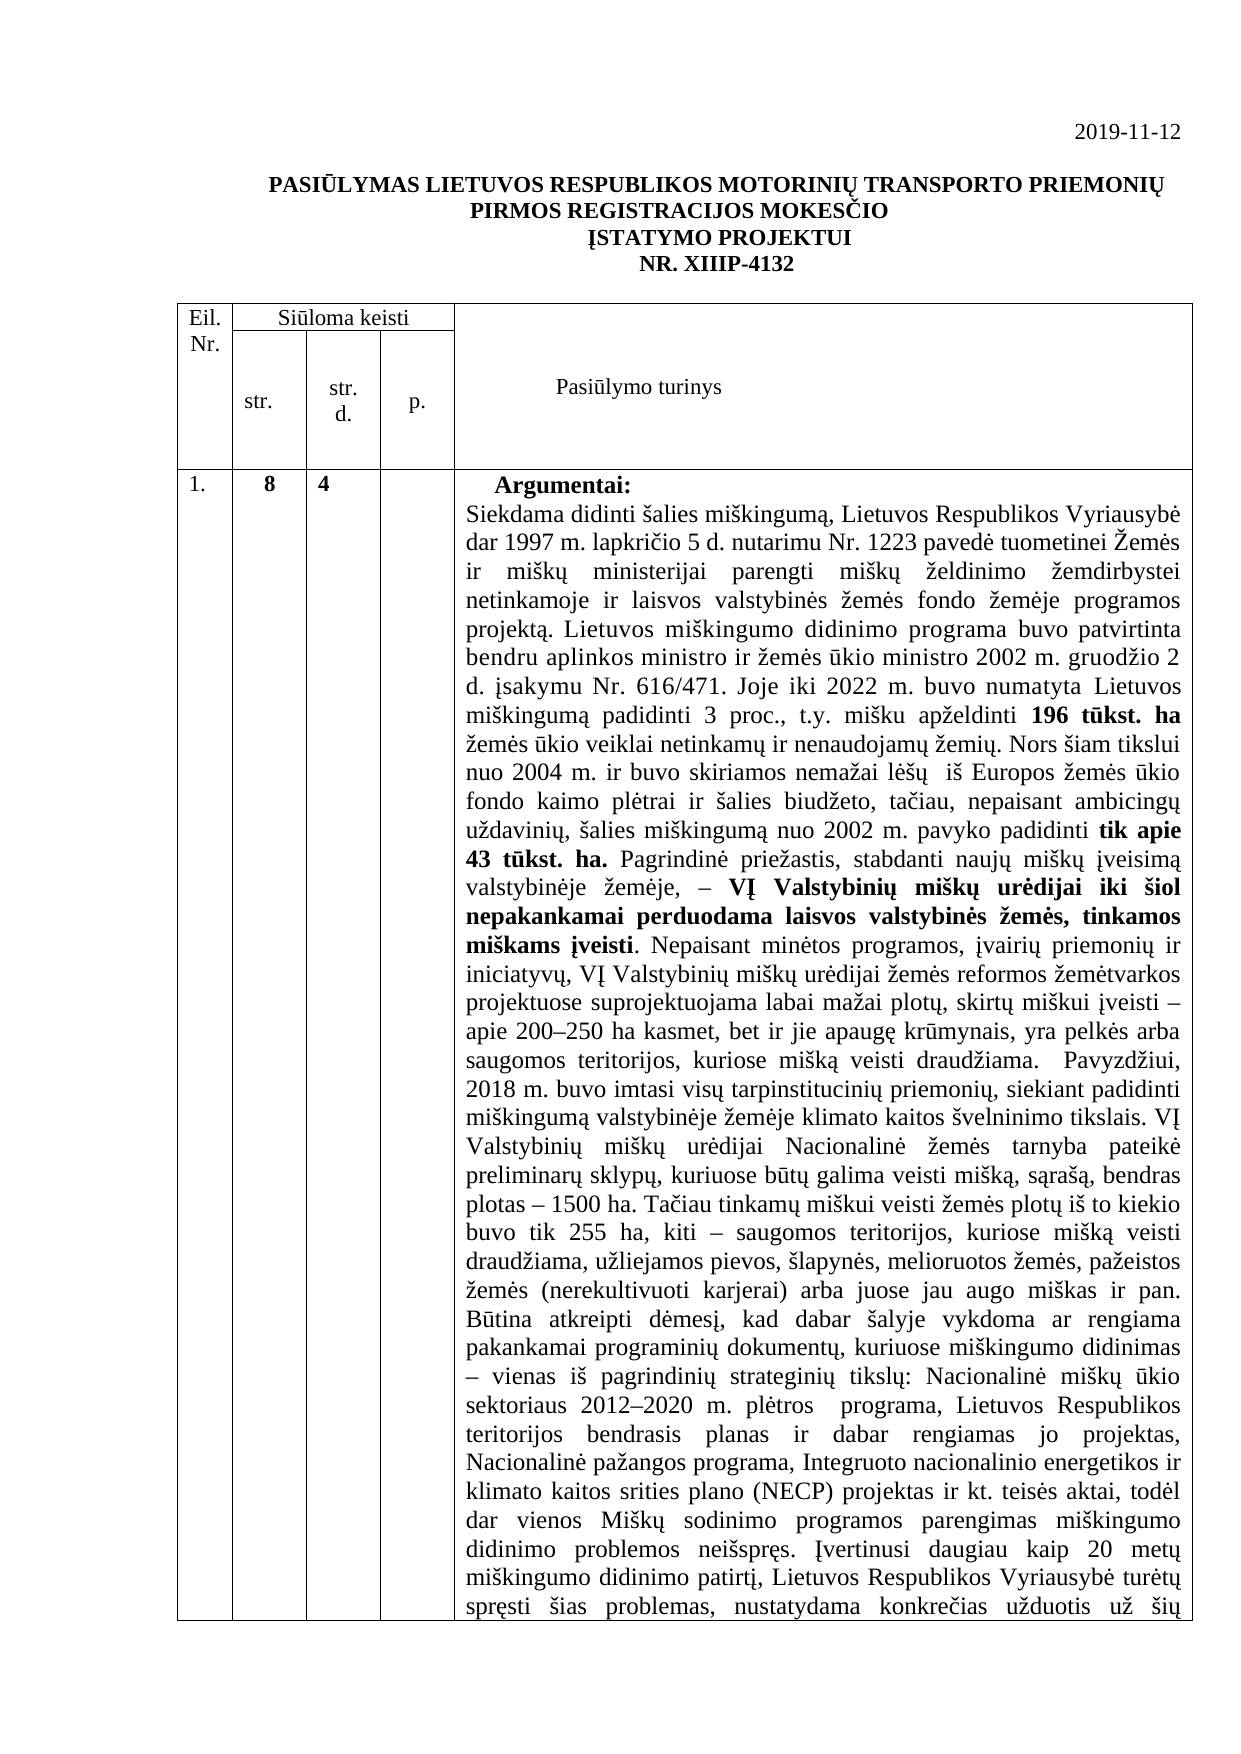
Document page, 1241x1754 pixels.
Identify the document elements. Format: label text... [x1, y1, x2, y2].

text ĮSTATYMO PROJEKTUI [177, 223, 1181, 250]
table_cell 4 [307, 470, 380, 1620]
table_cell [381, 470, 454, 1620]
table_cell 8 [233, 470, 306, 1620]
table_header Pasiūlymo turinys [455, 304, 1192, 469]
table_header Siūloma keisti [233, 304, 454, 330]
table_cell p. [381, 331, 454, 469]
table_cell 1. [178, 470, 232, 1620]
text PASIŪLYMAS LIETUVOS RESPUBLIKOS MOTORINIŲ TRANSPORTO PRIEMONIŲ PIRMOS REGISTRACIJOS MOKESČIO [177, 171, 1181, 223]
table_cell str. [233, 331, 306, 469]
table_header Eil. Nr. [178, 304, 232, 469]
text 2019-11-12 [177, 118, 1181, 144]
text NR. XIIIP-4132 [177, 250, 1181, 276]
table_cell str. d. [307, 331, 380, 469]
table_cell Argumentai: Siekdama didinti šalies miškingumą, Lietuvos Respublikos Vyriausybė dar 1997 m. lapkričio 5 d. nutarimu Nr. 1223 pavedė tuometinei Žemės ir miškų ministerijai parengti miškų želdinimo žemdirbystei netinkamoje ir laisvos valstybinės žemės fondo žemėje programos projektą. Lietuvos miškingumo didinimo programa buvo patvirtinta bendru aplinkos ministro ir žemės ūkio ministro 2002 m. gruodžio 2 d. įsakymu Nr. 616/471. Joje iki 2022 m. buvo numatyta Lietuvos miškingumą padidinti 3 proc., t.y. mišku apželdinti 196 tūkst. ha žemės ūkio veiklai netinkamų ir nenaudojamų žemių. Nors šiam tikslui nuo 2004 m. ir buvo skiriamos nemažai lėšų iš Europos žemės ūkio fondo kaimo plėtrai ir šalies biudžeto, tačiau, nepaisant ambicingų uždavinių, šalies miškingumą nuo 2002 m. pavyko padidinti tik apie 43 tūkst. ha. Pagrindinė priežastis, stabdanti naujų miškų įveisimą valstybinėje žemėje, – VĮ Valstybinių miškų urėdijai iki šiol nepakankamai perduodama laisvos valstybinės žemės, tinkamos miškams įveisti. Nepaisant minėtos programos, įvairių priemonių ir iniciatyvų, VĮ Valstybinių miškų urėdijai žemės reformos žemėtvarkos projektuose suprojektuojama labai mažai plotų, skirtų miškui įveisti – apie 200–250 ha kasmet, bet ir jie apaugę krūmynais, yra pelkės arba saugomos teritorijos, kuriose mišką veisti draudžiama. Pavyzdžiui, 2018 m. buvo imtasi visų tarpinstitucinių priemonių, siekiant padidinti miškingumą valstybinėje žemėje klimato kaitos švelninimo tikslais. VĮ Valstybinių miškų urėdijai Nacionalinė žemės tarnyba pateikė preliminarų sklypų, kuriuose būtų galima veisti mišką, sąrašą, bendras plotas – 1500 ha. Tačiau tinkamų miškui veisti žemės plotų iš to kiekio buvo tik 255 ha, kiti – saugomos teritorijos, kuriose mišką veisti draudžiama, užliejamos pievos, šlapynės, melioruotos žemės, pažeistos žemės (nerekultivuoti karjerai) arba juose jau augo miškas ir pan. Būtina atkreipti dėmesį, kad dabar šalyje vykdoma ar rengiama pakankamai programinių dokumentų, kuriuose miškingumo didinimas – vienas iš pagrindinių strateginių tikslų: Nacionalinė miškų ūkio sektoriaus 2012–2020 m. plėtros programa, Lietuvos Respublikos teritorijos bendrasis planas ir dabar rengiamas jo projektas, Nacionalinė pažangos programa, Integruoto nacionalinio energetikos ir klimato kaitos srities plano (NECP) projektas ir kt. teisės aktai, todėl dar vienos Miškų sodinimo programos parengimas miškingumo didinimo problemos neišspręs. Įvertinusi daugiau kaip 20 metų miškingumo didinimo patirtį, Lietuvos Respublikos Vyriausybė turėtų spręsti šias problemas, nustatydama konkrečias užduotis už šių [455, 470, 1192, 1620]
